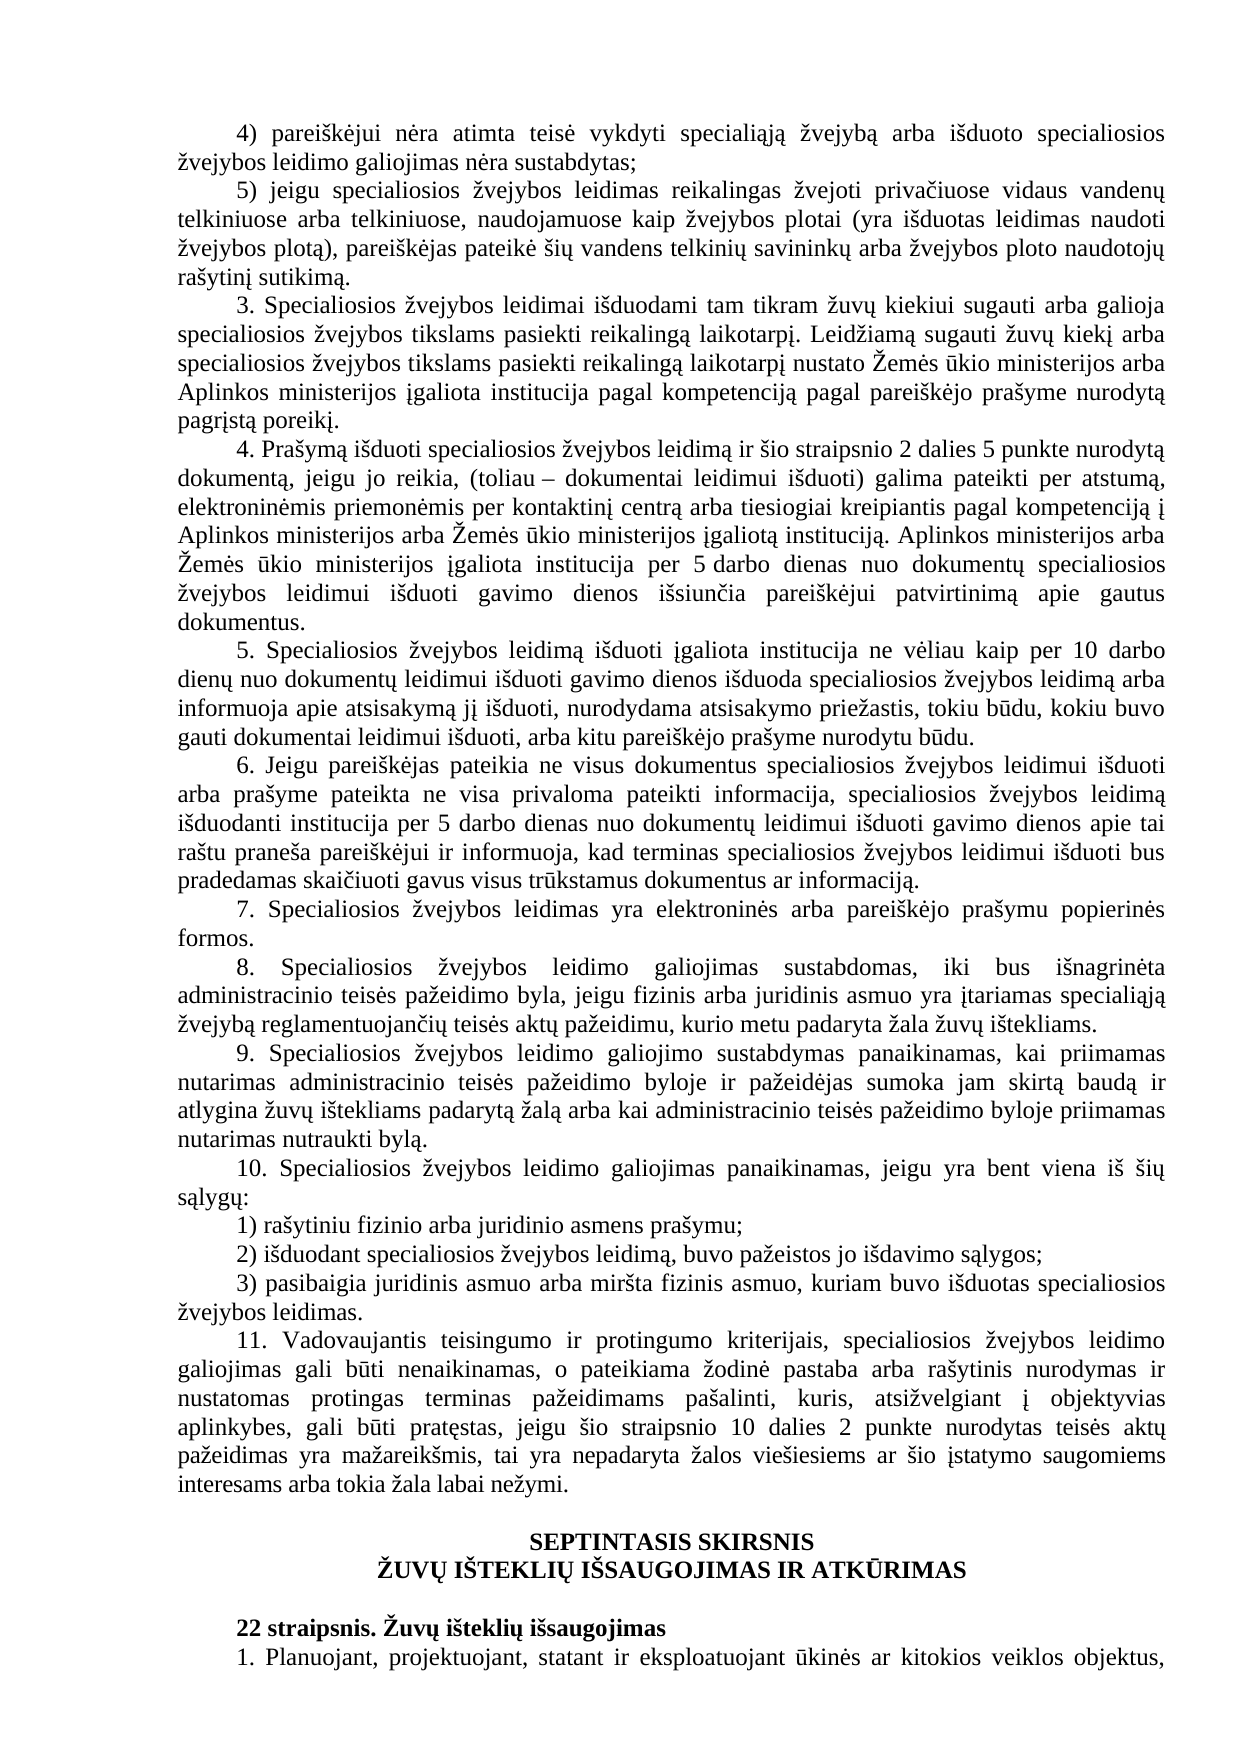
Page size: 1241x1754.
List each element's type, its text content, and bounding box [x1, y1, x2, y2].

text 1) rašytiniu fizinio arba juridinio asmens prašymu; [177, 1211, 1166, 1239]
text SEPTINTASIS SKIRSNIS [177, 1527, 1166, 1556]
text 10. Specialiosios žvejybos leidimo galiojimas panaikinamas, jeigu yra bent viena iš šių sąlygų: [177, 1153, 1166, 1211]
text 3. Specialiosios žvejybos leidimai išduodami tam tikram žuvų kiekiui sugauti arba galioja specialiosios žvejybos tikslams pasiekti reikalingą laikotarpį. Leidžiamą sugauti žuvų kiekį arba specialiosios žvejybos tikslams pasiekti reikalingą laikotarpį nustato Žemės ūkio ministerijos arba Aplinkos ministerijos įgaliota institucija pagal kompetenciją pagal pareiškėjo prašyme nurodytą pagrįstą poreikį. [177, 291, 1166, 434]
text 9. Specialiosios žvejybos leidimo galiojimo sustabdymas panaikinamas, kai priimamas nutarimas administracinio teisės pažeidimo byloje ir pažeidėjas sumoka jam skirtą baudą ir atlygina žuvų ištekliams padarytą žalą arba kai administracinio teisės pažeidimo byloje priimamas nutarimas nutraukti bylą. [177, 1038, 1166, 1153]
text 22 straipsnis. Žuvų išteklių išsaugojimas [177, 1613, 1166, 1642]
text 5) jeigu specialiosios žvejybos leidimas reikalingas žvejoti privačiuose vidaus vandenų telkiniuose arba telkiniuose, naudojamuose kaip žvejybos plotai (yra išduotas leidimas naudoti žvejybos plotą), pareiškėjas pateikė šių vandens telkinių savininkų arba žvejybos ploto naudotojų rašytinį sutikimą. [177, 176, 1166, 291]
text 2) išduodant specialiosios žvejybos leidimą, buvo pažeistos jo išdavimo sąlygos; [177, 1239, 1166, 1268]
text 5. Specialiosios žvejybos leidimą išduoti įgaliota institucija ne vėliau kaip per 10 darbo dienų nuo dokumentų leidimui išduoti gavimo dienos išduoda specialiosios žvejybos leidimą arba informuoja apie atsisakymą jį išduoti, nurodydama atsisakymo priežastis, tokiu būdu, kokiu buvo gauti dokumentai leidimui išduoti, arba kitu pareiškėjo prašyme nurodytu būdu. [177, 636, 1166, 751]
text ŽUVŲ IŠTEKLIŲ IŠSAUGOJIMAS IR ATKŪRIMAS [177, 1556, 1166, 1584]
text 4. Prašymą išduoti specialiosios žvejybos leidimą ir šio straipsnio 2 dalies 5 punkte nurodytą dokumentą, jeigu jo reikia, (toliau – dokumentai leidimui išduoti) galima pateikti per atstumą, elektroninėmis priemonėmis per kontaktinį centrą arba tiesiogiai kreipiantis pagal kompetenciją į Aplinkos ministerijos arba Žemės ūkio ministerijos įgaliotą instituciją. Aplinkos ministerijos arba Žemės ūkio ministerijos įgaliota institucija per 5 darbo dienas nuo dokumentų specialiosios žvejybos leidimui išduoti gavimo dienos išsiunčia pareiškėjui patvirtinimą apie gautus dokumentus. [177, 434, 1166, 636]
text 3) pasibaigia juridinis asmuo arba miršta fizinis asmuo, kuriam buvo išduotas specialiosios žvejybos leidimas. [177, 1268, 1166, 1326]
text 6. Jeigu pareiškėjas pateikia ne visus dokumentus specialiosios žvejybos leidimui išduoti arba prašyme pateikta ne visa privaloma pateikti informacija, specialiosios žvejybos leidimą išduodanti institucija per 5 darbo dienas nuo dokumentų leidimui išduoti gavimo dienos apie tai raštu praneša pareiškėjui ir informuoja, kad terminas specialiosios žvejybos leidimui išduoti bus pradedamas skaičiuoti gavus visus trūkstamus dokumentus ar informaciją. [177, 751, 1166, 894]
text 4) pareiškėjui nėra atimta teisė vykdyti specialiąją žvejybą arba išduoto specialiosios žvejybos leidimo galiojimas nėra sustabdytas; [177, 118, 1166, 176]
text 8. Specialiosios žvejybos leidimo galiojimas sustabdomas, iki bus išnagrinėta administracinio teisės pažeidimo byla, jeigu fizinis arba juridinis asmuo yra įtariamas specialiąją žvejybą reglamentuojančių teisės aktų pažeidimu, kurio metu padaryta žala žuvų ištekliams. [177, 952, 1166, 1038]
text 7. Specialiosios žvejybos leidimas yra elektroninės arba pareiškėjo prašymu popierinės formos. [177, 894, 1166, 952]
text 11. Vadovaujantis teisingumo ir protingumo kriterijais, specialiosios žvejybos leidimo galiojimas gali būti nenaikinamas, o pateikiama žodinė pastaba arba rašytinis nurodymas ir nustatomas protingas terminas pažeidimams pašalinti, kuris, atsižvelgiant į objektyvias aplinkybes, gali būti pratęstas, jeigu šio straipsnio 10 dalies 2 punkte nurodytas teisės aktų pažeidimas yra mažareikšmis, tai yra nepadaryta žalos viešiesiems ar šio įstatymo saugomiems interesams arba tokia žala labai nežymi. [177, 1326, 1166, 1498]
text 1. Planuojant, projektuojant, statant ir eksploatuojant ūkinės ar kitokios veiklos objektus, [177, 1642, 1166, 1671]
